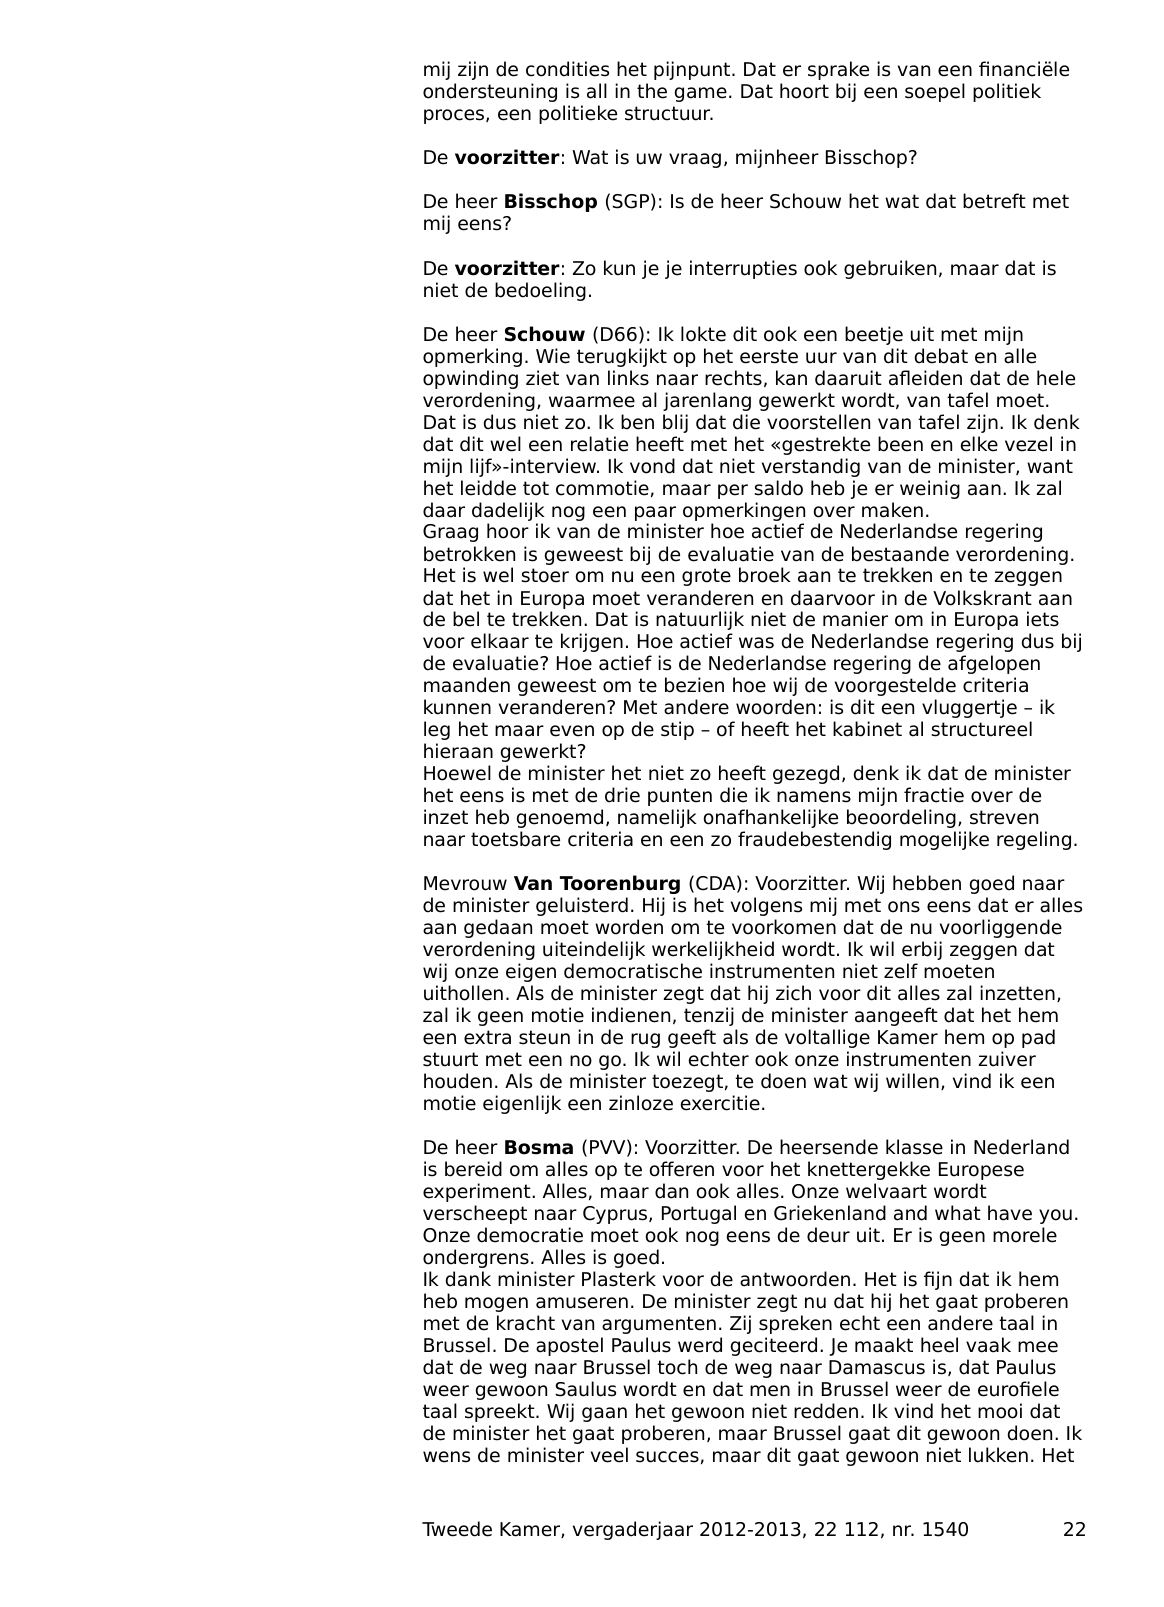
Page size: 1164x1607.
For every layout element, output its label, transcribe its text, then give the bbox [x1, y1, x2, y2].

text De heer Schouw (D66): Ik lokte dit ook een beetje uit met mijn opmerking. Wie terugkijkt op het eerste uur van dit debat en alle opwinding ziet van links naar rechts, kan daaruit afleiden dat de hele verordening, waarmee al jarenlang gewerkt wordt, van tafel moet. Dat is dus niet zo. Ik ben blij dat die voorstellen van tafel zijn. Ik denk dat dit wel een relatie heeft met het «gestrekte been en elke vezel in mijn lijf»-interview. Ik vond dat niet verstandig van de minister, want het leidde tot commotie, maar per saldo heb je er weinig aan. Ik zal daar dadelijk nog een paar opmerkingen over maken. [422, 324, 1087, 521]
text mij zijn de condities het pijnpunt. Dat er sprake is van een financiële ondersteuning is all in the game. Dat hoort bij een soepel politiek proces, een politieke structuur. [422, 59, 1087, 125]
text De voorzitter: Zo kun je je interrupties ook gebruiken, maar dat is niet de bedoeling. [422, 257, 1087, 301]
text De heer Bosma (PVV): Voorzitter. De heersende klasse in Nederland is bereid om alles op te offeren voor het knettergekke Europese experiment. Alles, maar dan ook alles. Onze welvaart wordt verscheept naar Cyprus, Portugal en Griekenland and what have you. Onze democratie moet ook nog eens de deur uit. Er is geen morele ondergrens. Alles is goed. [422, 1137, 1087, 1269]
text Graag hoor ik van de minister hoe actief de Nederlandse regering betrokken is geweest bij de evaluatie van de bestaande verordening. Het is wel stoer om nu een grote broek aan te trekken en te zeggen dat het in Europa moet veranderen en daarvoor in de Volkskrant aan de bel te trekken. Dat is natuurlijk niet de manier om in Europa iets voor elkaar te krijgen. Hoe actief was de Nederlandse regering dus bij de evaluatie? Hoe actief is de Nederlandse regering de afgelopen maanden geweest om te bezien hoe wij de voorgestelde criteria kunnen veranderen? Met andere woorden: is dit een vluggertje – ik leg het maar even op de stip – of heeft het kabinet al structureel hieraan gewerkt? [422, 521, 1087, 763]
text De voorzitter: Wat is uw vraag, mijnheer Bisschop? [422, 147, 1087, 169]
text Hoewel de minister het niet zo heeft gezegd, denk ik dat de minister het eens is met de drie punten die ik namens mijn fractie over de inzet heb genoemd, namelijk onafhankelijke beoordeling, streven naar toetsbare criteria en een zo fraudebestendig mogelijke regeling. [422, 763, 1087, 851]
text Ik dank minister Plasterk voor de antwoorden. Het is fijn dat ik hem heb mogen amuseren. De minister zegt nu dat hij het gaat proberen met de kracht van argumenten. Zij spreken echt een andere taal in Brussel. De apostel Paulus werd geciteerd. Je maakt heel vaak mee dat de weg naar Brussel toch de weg naar Damascus is, dat Paulus weer gewoon Saulus wordt en dat men in Brussel weer de eurofiele taal spreekt. Wij gaan het gewoon niet redden. Ik vind het mooi dat de minister het gaat proberen, maar Brussel gaat dit gewoon doen. Ik wens de minister veel succes, maar dit gaat gewoon niet lukken. Het [422, 1269, 1087, 1467]
text Mevrouw Van Toorenburg (CDA): Voorzitter. Wij hebben goed naar de minister geluisterd. Hij is het volgens mij met ons eens dat er alles aan gedaan moet worden om te voorkomen dat de nu voorliggende verordening uiteindelijk werkelijkheid wordt. Ik wil erbij zeggen dat wij onze eigen democratische instrumenten niet zelf moeten uithollen. Als de minister zegt dat hij zich voor dit alles zal inzetten, zal ik geen motie indienen, tenzij de minister aangeeft dat het hem een extra steun in de rug geeft als de voltallige Kamer hem op pad stuurt met een no go. Ik wil echter ook onze instrumenten zuiver houden. Als de minister toezegt, te doen wat wij willen, vind ik een motie eigenlijk een zinloze exercitie. [422, 873, 1087, 1115]
text De heer Bisschop (SGP): Is de heer Schouw het wat dat betreft met mij eens? [422, 191, 1087, 235]
